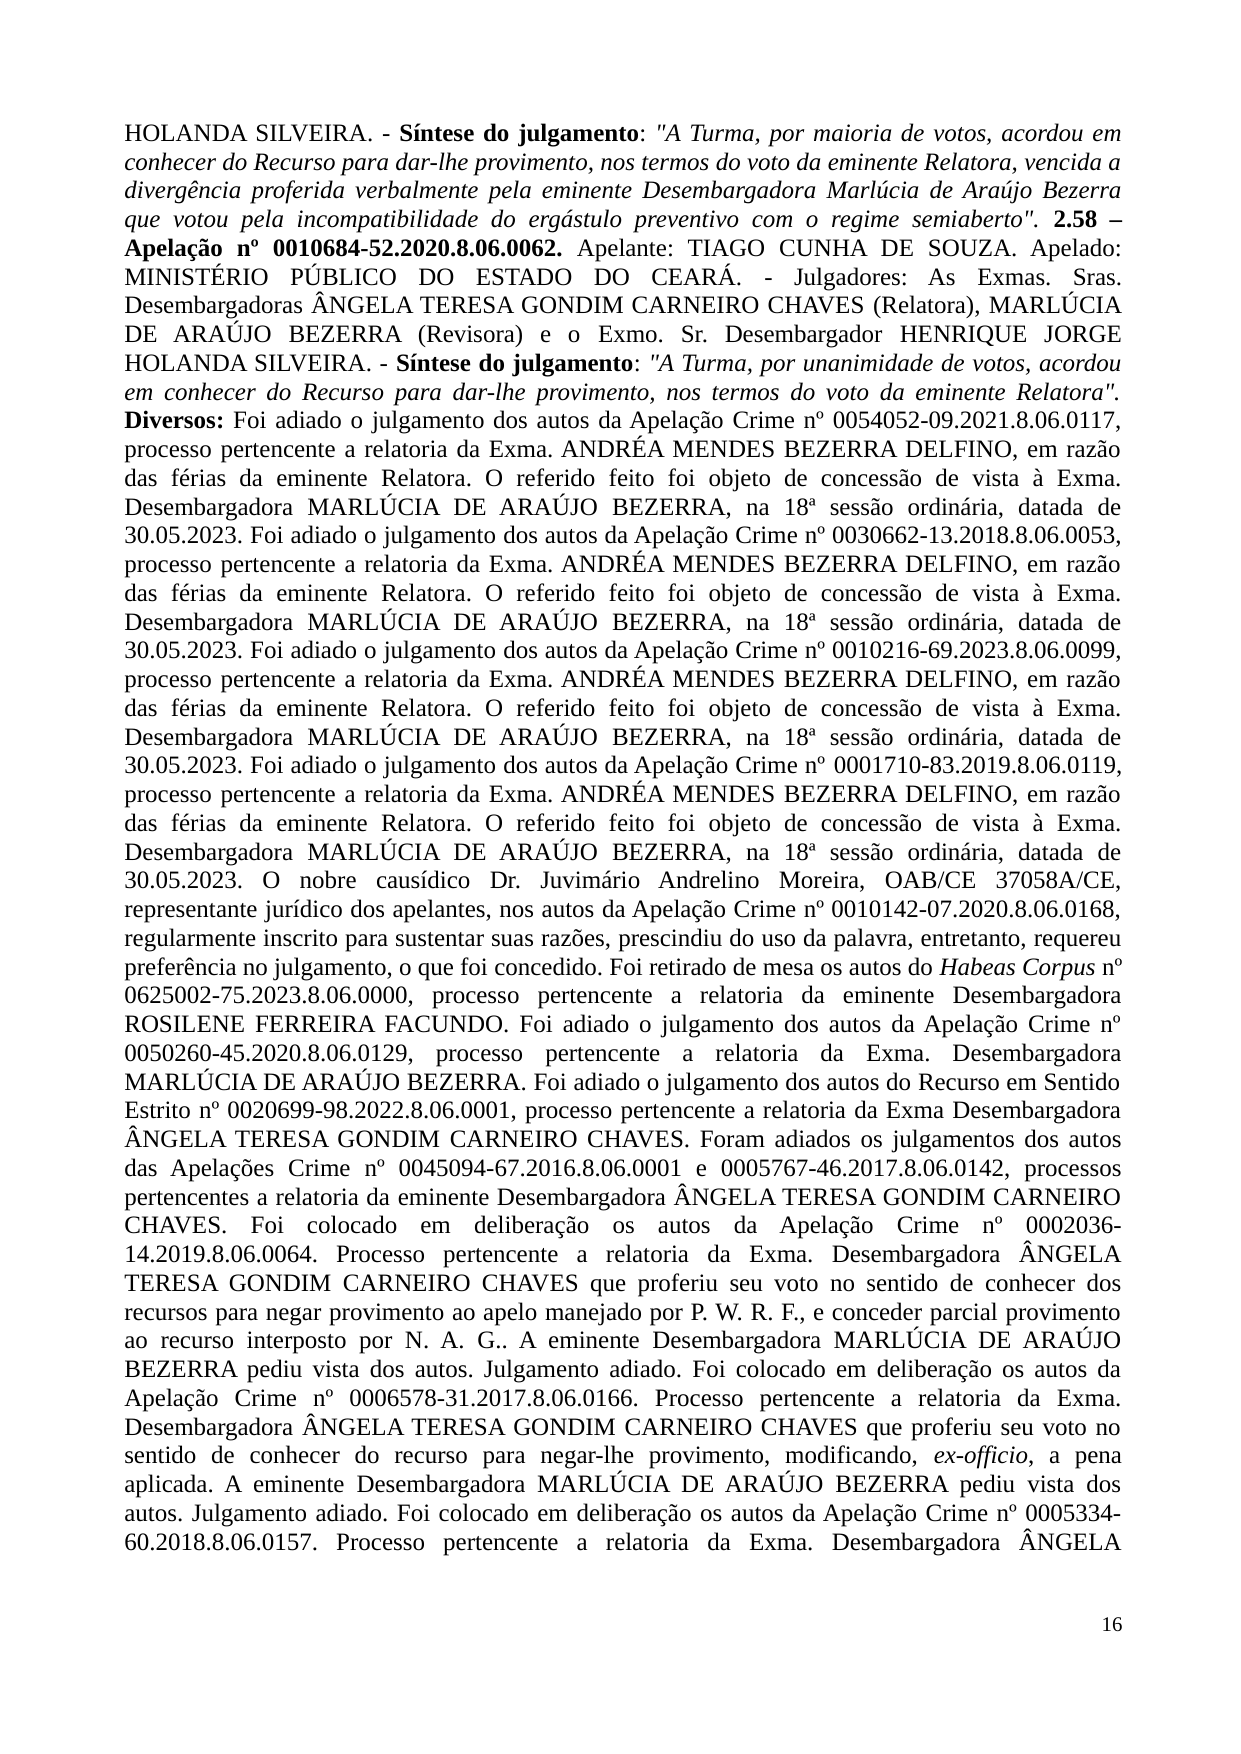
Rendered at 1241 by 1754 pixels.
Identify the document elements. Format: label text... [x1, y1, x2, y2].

text HOLANDA SILVEIRA. - Síntese do julgamento: "A Turma, por maioria de votos, acordou em conhecer do Recurso para dar-lhe provimento, nos termos do voto da eminente Relatora, vencida a divergência proferida verbalmente pela eminente Desembargadora Marlúcia de Araújo Bezerra que votou pela incompatibilidade do ergástulo preventivo com o regime semiaberto". 2.58 – Apelação nº 0010684-52.2020.8.06.0062. Apelante: TIAGO CUNHA DE SOUZA. Apelado: MINISTÉRIO PÚBLICO DO ESTADO DO CEARÁ. - Julgadores: As Exmas. Sras. Desembargadoras ÂNGELA TERESA GONDIM CARNEIRO CHAVES (Relatora), MARLÚCIA DE ARAÚJO BEZERRA (Revisora) e o Exmo. Sr. Desembargador HENRIQUE JORGE HOLANDA SILVEIRA. - Síntese do julgamento: "A Turma, por unanimidade de votos, acordou em conhecer do Recurso para dar-lhe provimento, nos termos do voto da eminente Relatora". Diversos: Foi adiado o julgamento dos autos da Apelação Crime nº 0054052-09.2021.8.06.0117, processo pertencente a relatoria da Exma. ANDRÉA MENDES BEZERRA DELFINO, em razão das férias da eminente Relatora. O referido feito foi objeto de concessão de vista à Exma. Desembargadora MARLÚCIA DE ARAÚJO BEZERRA, na 18ª sessão ordinária, datada de 30.05.2023. Foi adiado o julgamento dos autos da Apelação Crime nº 0030662-13.2018.8.06.0053, processo pertencente a relatoria da Exma. ANDRÉA MENDES BEZERRA DELFINO, em razão das férias da eminente Relatora. O referido feito foi objeto de concessão de vista à Exma. Desembargadora MARLÚCIA DE ARAÚJO BEZERRA, na 18ª sessão ordinária, datada de 30.05.2023. Foi adiado o julgamento dos autos da Apelação Crime nº 0010216-69.2023.8.06.0099, processo pertencente a relatoria da Exma. ANDRÉA MENDES BEZERRA DELFINO, em razão das férias da eminente Relatora. O referido feito foi objeto de concessão de vista à Exma. Desembargadora MARLÚCIA DE ARAÚJO BEZERRA, na 18ª sessão ordinária, datada de 30.05.2023. Foi adiado o julgamento dos autos da Apelação Crime nº 0001710-83.2019.8.06.0119, processo pertencente a relatoria da Exma. ANDRÉA MENDES BEZERRA DELFINO, em razão das férias da eminente Relatora. O referido feito foi objeto de concessão de vista à Exma. Desembargadora MARLÚCIA DE ARAÚJO BEZERRA, na 18ª sessão ordinária, datada de 30.05.2023. O nobre causídico Dr. Juvimário Andrelino Moreira, OAB/CE 37058A/CE, representante jurídico dos apelantes, nos autos da Apelação Crime nº 0010142-07.2020.8.06.0168, regularmente inscrito para sustentar suas razões, prescindiu do uso da palavra, entretanto, requereu preferência no julgamento, o que foi concedido. Foi retirado de mesa os autos do Habeas Corpus nº 0625002-75.2023.8.06.0000, processo pertencente a relatoria da eminente Desembargadora ROSILENE FERREIRA FACUNDO. Foi adiado o julgamento dos autos da Apelação Crime nº 0050260-45.2020.8.06.0129, processo pertencente a relatoria da Exma. Desembargadora MARLÚCIA DE ARAÚJO BEZERRA. Foi adiado o julgamento dos autos do Recurso em Sentido Estrito nº 0020699-98.2022.8.06.0001, processo pertencente a relatoria da Exma Desembargadora ÂNGELA TERESA GONDIM CARNEIRO CHAVES. Foram adiados os julgamentos dos autos das Apelações Crime nº 0045094-67.2016.8.06.0001 e 0005767-46.2017.8.06.0142, processos pertencentes a relatoria da eminente Desembargadora ÂNGELA TERESA GONDIM CARNEIRO CHAVES. Foi colocado em deliberação os autos da Apelação Crime nº 0002036-14.2019.8.06.0064. Processo pertencente a relatoria da Exma. Desembargadora ÂNGELA TERESA GONDIM CARNEIRO CHAVES que proferiu seu voto no sentido de conhecer dos recursos para negar provimento ao apelo manejado por P. W. R. F., e conceder parcial provimento ao recurso interposto por N. A. G.. A eminente Desembargadora MARLÚCIA DE ARAÚJO BEZERRA pediu vista dos autos. Julgamento adiado. Foi colocado em deliberação os autos da Apelação Crime nº 0006578-31.2017.8.06.0166. Processo pertencente a relatoria da Exma. Desembargadora ÂNGELA TERESA GONDIM CARNEIRO CHAVES que proferiu seu voto no sentido de conhecer do recurso para negar-lhe provimento, modificando, ex-officio, a pena aplicada. A eminente Desembargadora MARLÚCIA DE ARAÚJO BEZERRA pediu vista dos autos. Julgamento adiado. Foi colocado em deliberação os autos da Apelação Crime nº 0005334-60.2018.8.06.0157. Processo pertencente a relatoria da Exma. Desembargadora ÂNGELA [124, 118, 1122, 1556]
